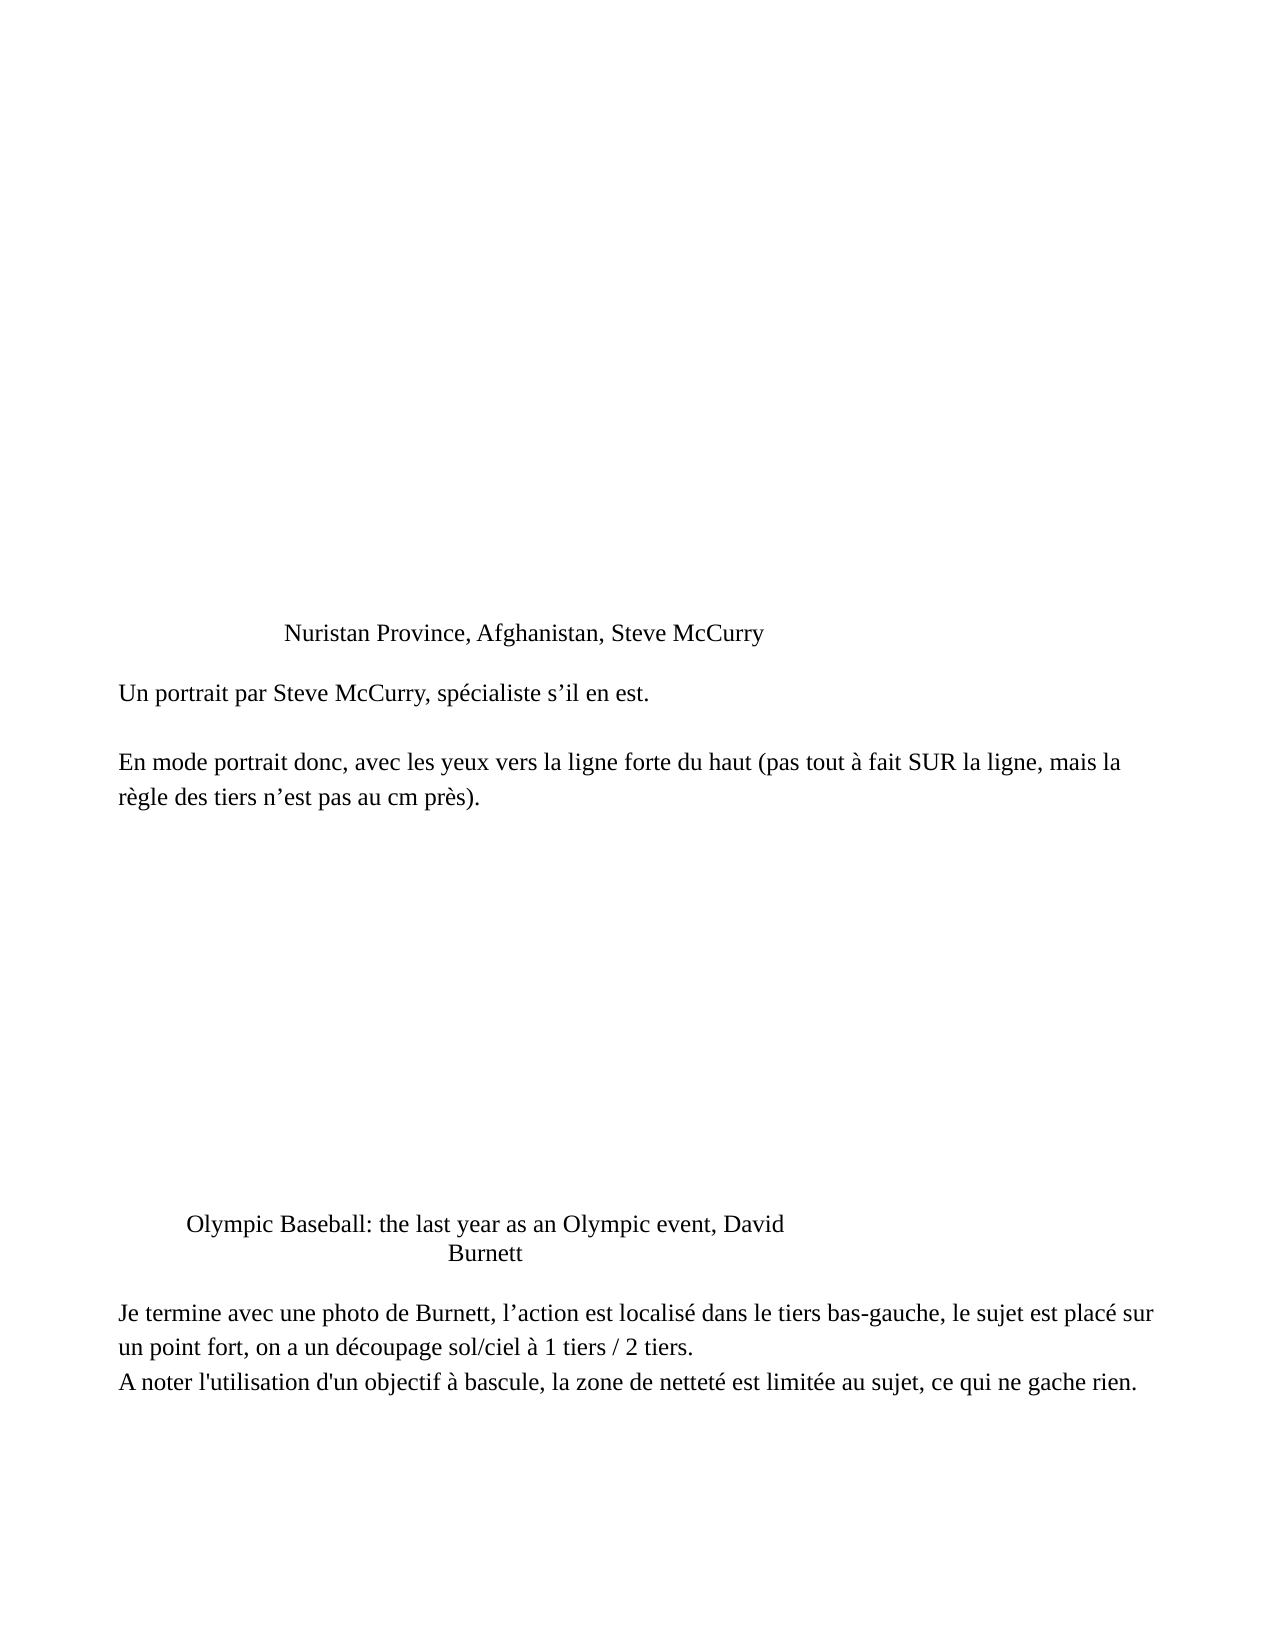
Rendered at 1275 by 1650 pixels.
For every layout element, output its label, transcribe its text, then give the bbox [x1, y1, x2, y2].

table_header [118, 865, 852, 1298]
text Un portrait par Steve McCurry, spécialiste s’il en est. En mode portrait donc, avec les yeux vers la ligne forte du haut (pas tout à fait SUR la ligne, mais la règle des tiers n’est pas au cm près). [118, 678, 1157, 845]
text Je termine avec une photo de Burnett, l’action est localisé dans le tiers bas-gauche, le sujet est placé sur un point fort, on a un découpage sol/ciel à 1 tiers / 2 tiers. A noter l'utilisation d'un objectif à bascule, la zone de netteté est limitée au sujet, ce qui ne gache rien. [118, 1298, 1157, 1499]
table_cell Nuristan Province, Afghanistan, Steve McCurry [284, 618, 765, 647]
table_header [149, 896, 821, 1209]
table_header [799, 118, 1025, 678]
table_cell Olympic Baseball: the last year as an Olympic event, David Burnett [149, 1209, 821, 1266]
table_header [852, 865, 1157, 1298]
table_header [250, 118, 798, 678]
table_header [284, 149, 765, 618]
